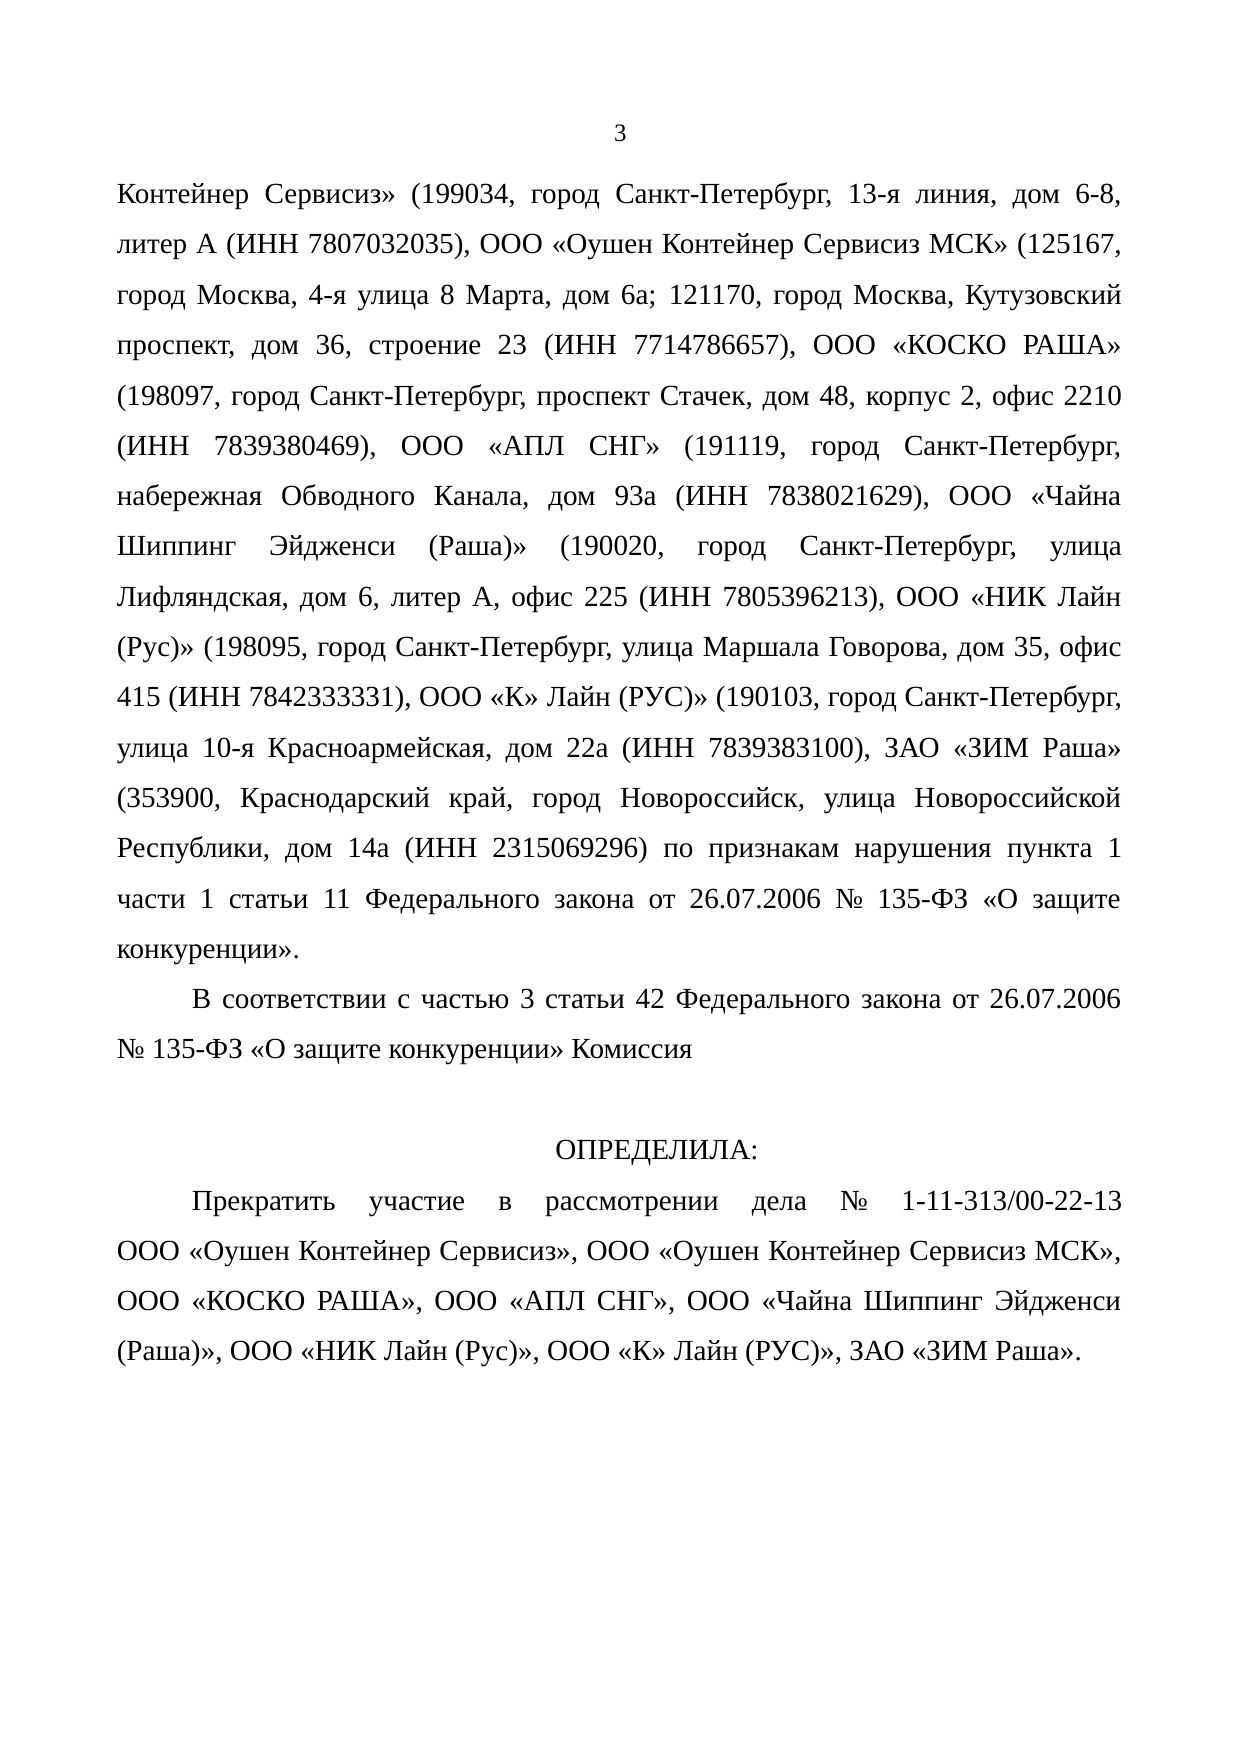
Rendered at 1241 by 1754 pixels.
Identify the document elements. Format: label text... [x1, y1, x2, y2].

text ОПРЕДЕЛИЛА: [117, 1132, 1122, 1166]
text Контейнер Сервисиз» (199034, город Санкт-Петербург, 13-я линия, дом 6-8, литер А (ИНН 7807032035), ООО «Оушен Контейнер Сервисиз МСК» (125167, город Москва, 4-я улица 8 Марта, дом 6а; 121170, город Москва, Кутузовский проспект, дом 36, строение 23 (ИНН 7714786657), ООО «КОСКО РАША» (198097, город Санкт-Петербург, проспект Стачек, дом 48, корпус 2, офис 2210 (ИНН 7839380469), ООО «АПЛ СНГ» (191119, город Санкт-Петербург, набережная Обводного Канала, дом 93а (ИНН 7838021629), ООО «Чайна Шиппинг Эйдженси (Раша)» (190020, город Санкт-Петербург, улица Лифляндская, дом 6, литер А, офис 225 (ИНН 7805396213), ООО «НИК Лайн (Рус)» (198095, город Санкт-Петербург, улица Маршала Говорова, дом 35, офис 415 (ИНН 7842333331), ООО «К» Лайн (РУС)» (190103, город Санкт-Петербург, улица 10-я Красноармейская, дом 22а (ИНН 7839383100), ЗАО «ЗИМ Раша» (353900, Краснодарский край, город Новороссийск, улица Новороссийской Республики, дом 14а (ИНН 2315069296) по признакам нарушения пункта 1 части 1 статьи 11 Федерального закона от 26.07.2006 № 135-ФЗ «О защите конкуренции». [117, 176, 1122, 964]
text В соответствии с частью 3 статьи 42 Федерального закона от 26.07.2006 № 135-ФЗ «О защите конкуренции» Комиссия [117, 981, 1122, 1065]
text Прекратить участие в рассмотрении дела № 1-11-313/00-22-13 ООО «Оушен Контейнер Сервисиз», ООО «Оушен Контейнер Сервисиз МСК», ООО «КОСКО РАША», ООО «АПЛ СНГ», ООО «Чайна Шиппинг Эйдженси (Раша)», ООО «НИК Лайн (Рус)», ООО «К» Лайн (РУС)», ЗАО «ЗИМ Раша». [117, 1183, 1122, 1367]
